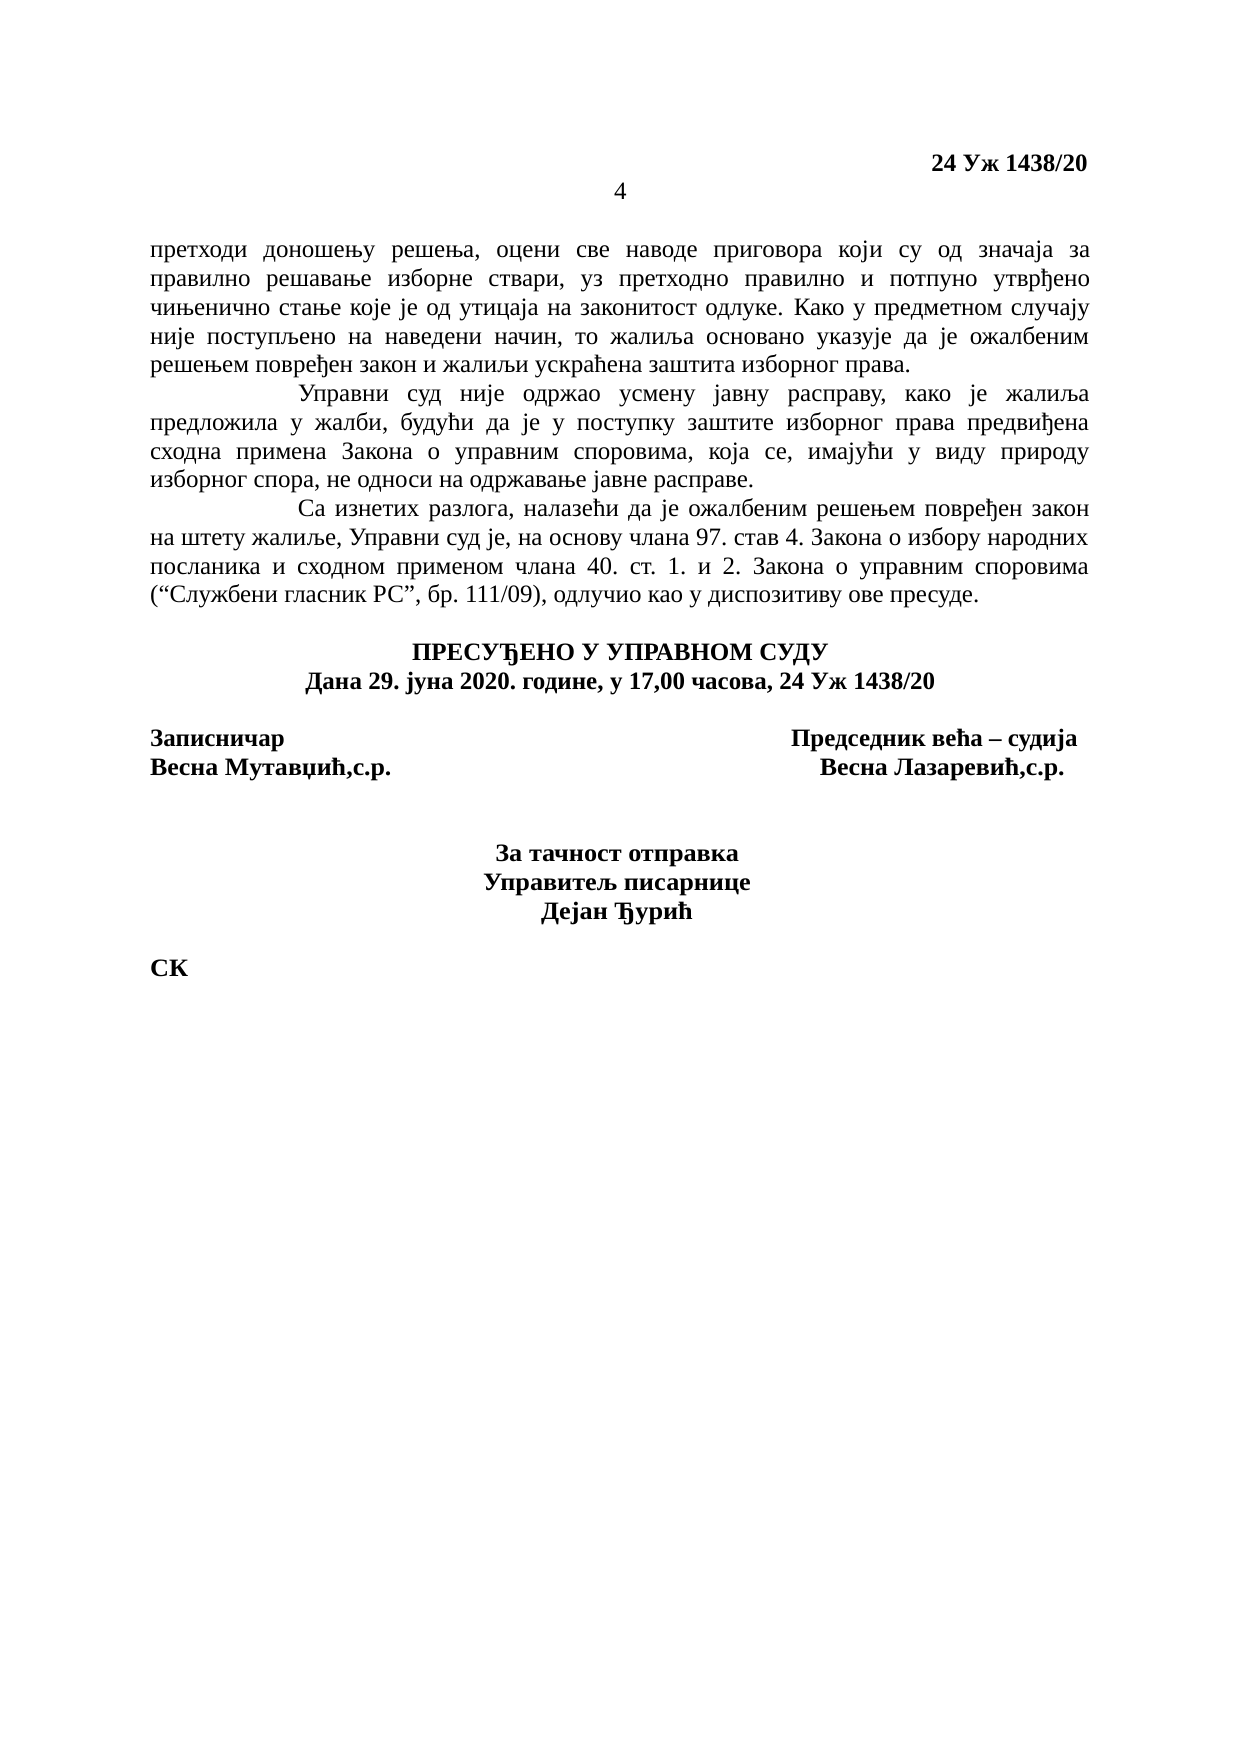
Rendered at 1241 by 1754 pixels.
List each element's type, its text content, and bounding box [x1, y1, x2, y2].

text ПРЕСУЂЕНО У УПРАВНОМ СУДУ [150, 637, 1090, 666]
text СК [150, 953, 1090, 982]
text Дејан Ђурић [150, 896, 1090, 924]
text Управитељ писарнице [150, 867, 1090, 896]
text Управни суд није одржао усмену јавну расправу, како је жалиља предложила у жалби, будући да је у поступку заштите изборног права предвиђена сходна примена Закона о управним споровима, која се, имајући у виду природу изборног спора, не односи на одржавање јавне расправе. [150, 378, 1090, 493]
text претходи доношењу решења, оцени све наводе приговора који су од значаја за правилно решавање изборне ствари, уз претходно правилно и потпуно утврђено чињенично стање које је од утицаја на законитост одлуке. Како у предметном случају није поступљено на наведени начин, то жалиља основано указује да је ожалбеним решењем повређен закон и жалиљи ускраћена заштита изборног права. [150, 234, 1090, 378]
text Дана 29. јуна 2020. године, у 17,00 часова, 24 Уж 1438/20 [150, 666, 1090, 694]
text Весна Мутавџић,с.р. Весна Лазаревић,с.р. [150, 752, 1090, 781]
text Записничар Председник већа – судија [150, 723, 1090, 752]
text За тачност отправка [150, 838, 1090, 867]
text Са изнетих разлога, налазећи да је ожалбеним решењем повређен закон на штету жалиље, Управни суд је, на основу члана 97. став 4. Закона о избору народних посланика и сходном применом члана 40. ст. 1. и 2. Закона о управним споровима (“Службени гласник РС”, бр. 111/09), одлучио као у диспозитиву ове пресуде. [150, 493, 1090, 608]
